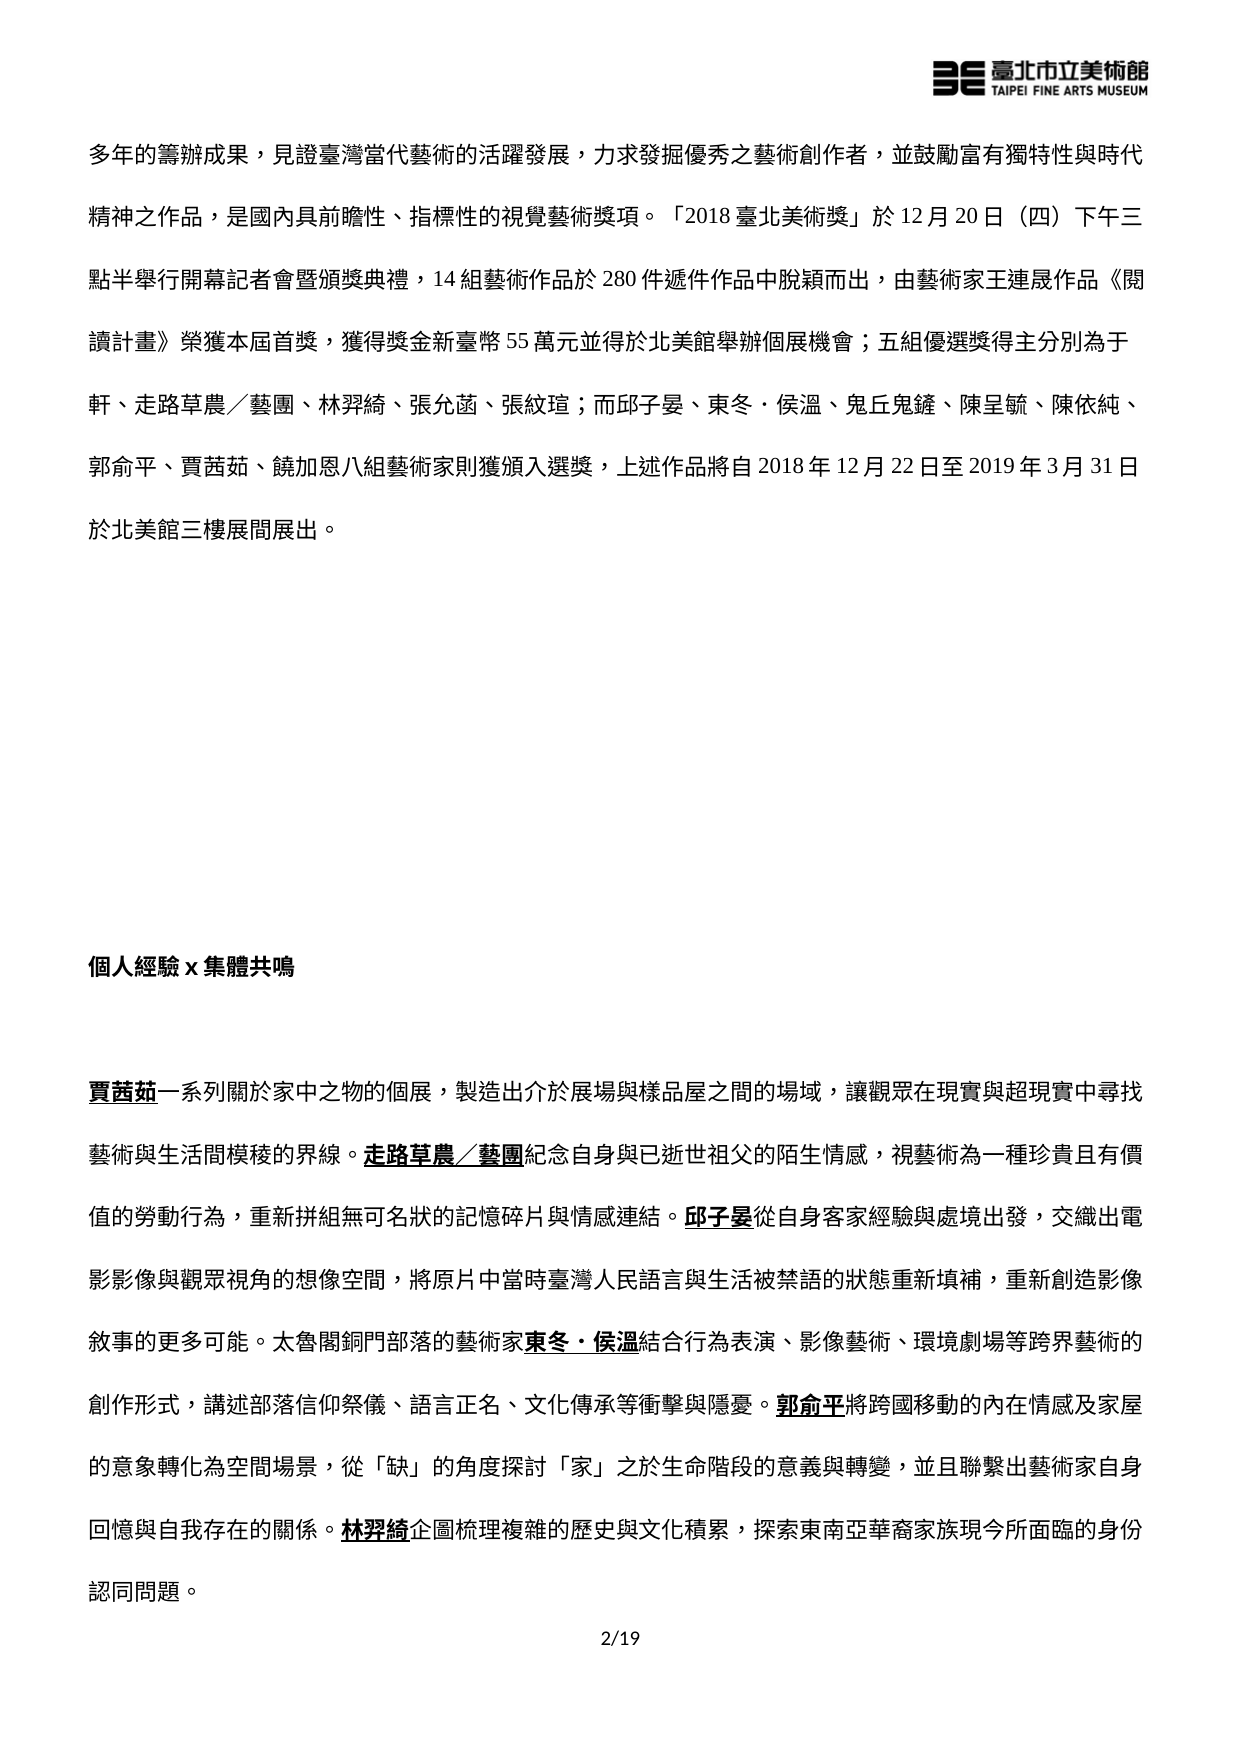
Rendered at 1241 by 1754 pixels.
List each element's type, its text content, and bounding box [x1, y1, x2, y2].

text 個人經驗ｘ集體共鳴 [89, 924, 1152, 987]
text 賈茜茹一系列關於家中之物的個展，製造出介於展場與樣品屋之間的場域，讓觀眾在現實與超現實中尋找藝術與生活間模稜的界線。走路草農／藝團紀念自身與已逝世祖父的陌生情感，視藝術為一種珍貴且有價值的勞動行為，重新拼組無可名狀的記憶碎片與情感連結。邱子晏從自身客家經驗與處境出發，交織出電影影像與觀眾視角的想像空間，將原片中當時臺灣人民語言與生活被禁語的狀態重新填補，重新創造影像敘事的更多可能。太魯閣銅門部落的藝術家東冬．侯溫結合行為表演、影像藝術、環境劇場等跨界藝術的創作形式，講述部落信仰祭儀、語言正名、文化傳承等衝擊與隱憂。郭俞平將跨國移動的內在情感及家屋的意象轉化為空間場景，從「缺」的角度探討「家」之於生命階段的意義與轉變，並且聯繫出藝術家自身回憶與自我存在的關係。林羿綺企圖梳理複雜的歷史與文化積累，探索東南亞華裔家族現今所面臨的身份認同問題。 [89, 1049, 1152, 1612]
text 多年的籌辦成果，見證臺灣當代藝術的活躍發展，力求發掘優秀之藝術創作者，並鼓勵富有獨特性與時代精神之作品，是國內具前瞻性、指標性的視覺藝術獎項。「2018臺北美術獎」於12月20日（四）下午三點半舉行開幕記者會暨頒獎典禮，14組藝術作品於280件遞件作品中脫穎而出，由藝術家王連晟作品《閱讀計畫》榮獲本屆首獎，獲得獎金新臺幣55萬元並得於北美館舉辦個展機會；五組優選獎得主分別為于軒、走路草農／藝團、林羿綺、張允菡、張紋瑄；而邱子晏、東冬．侯溫、鬼丘鬼鏟、陳呈毓、陳依純、郭俞平、賈茜茹、饒加恩八組藝術家則獲頒入選獎，上述作品將自2018年12月22日至2019年3月31日於北美館三樓展間展出。 [89, 112, 1152, 549]
